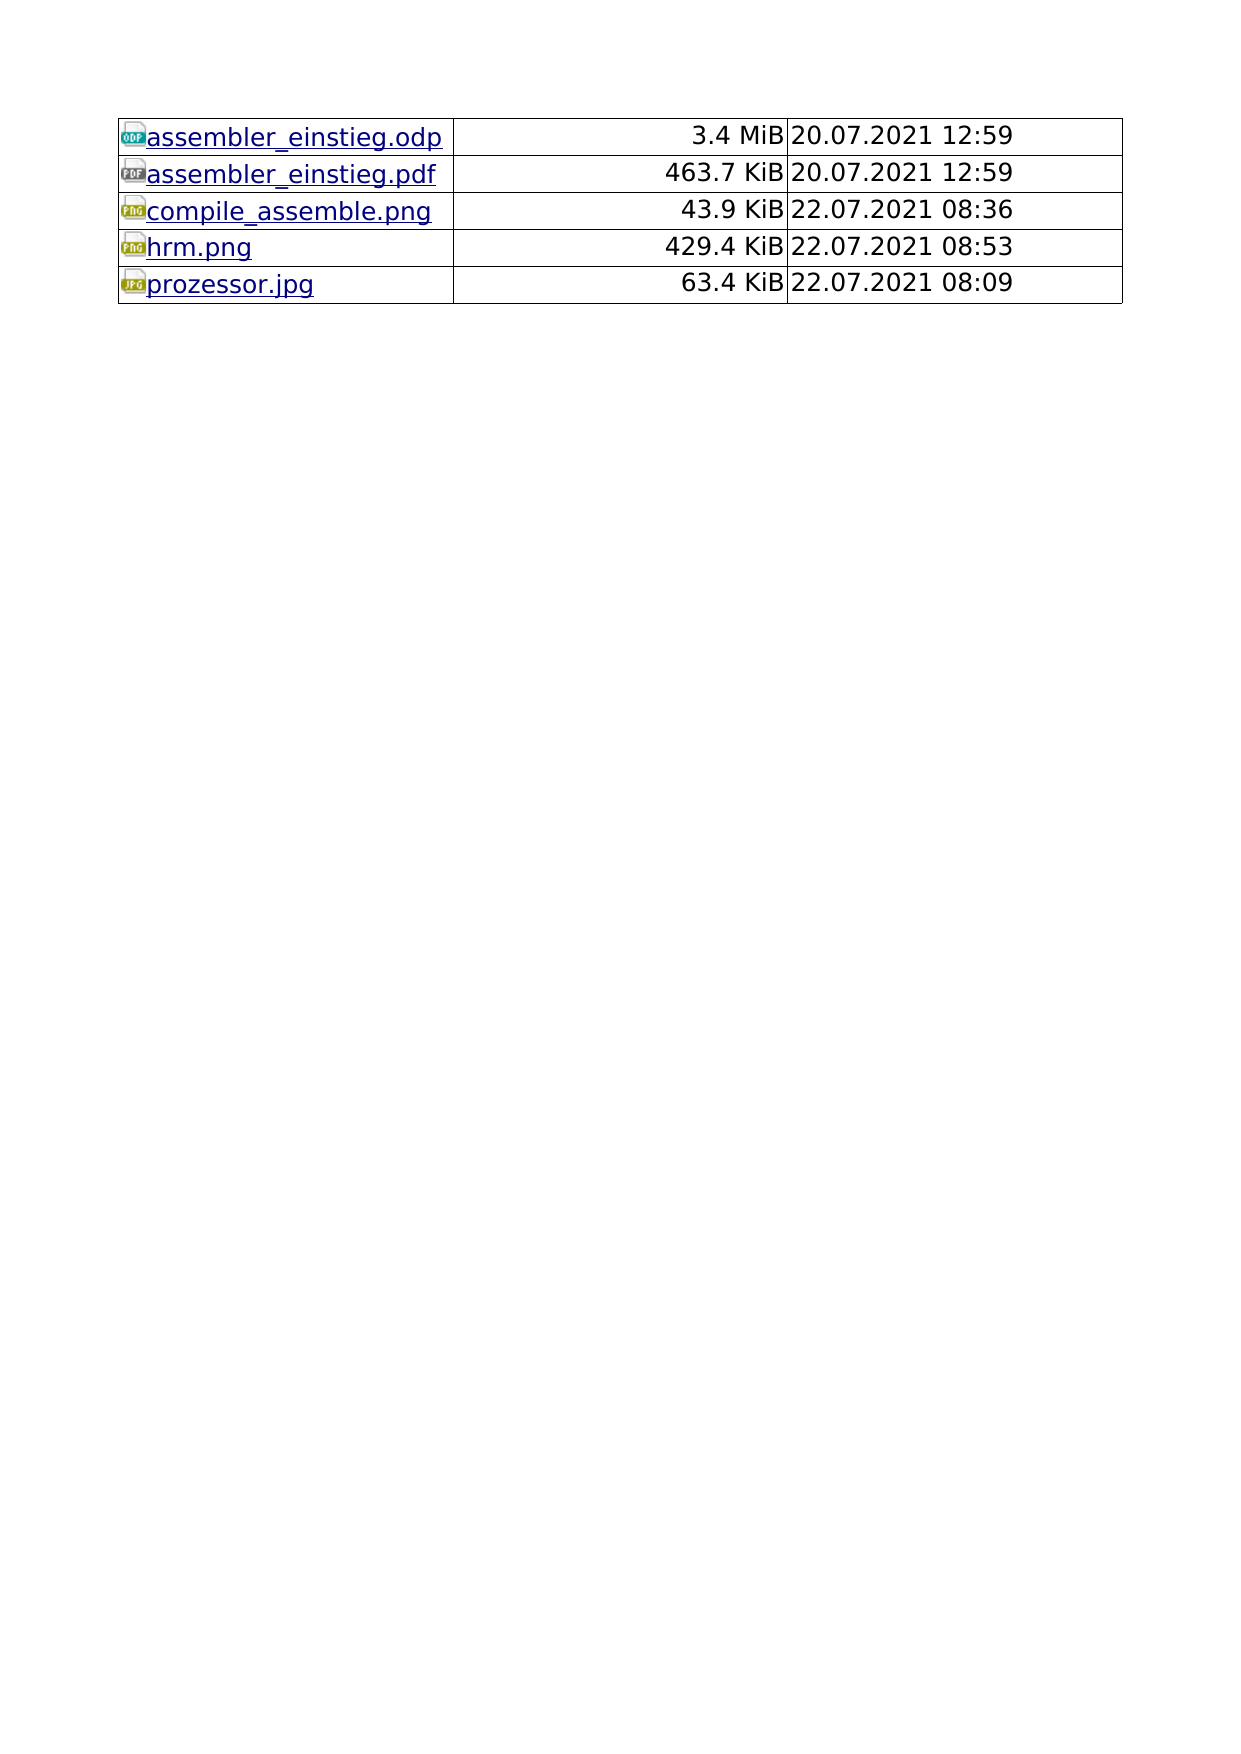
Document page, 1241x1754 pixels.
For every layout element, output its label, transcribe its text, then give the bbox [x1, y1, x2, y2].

table_cell compile_assemble.png [119, 193, 453, 229]
table_cell 20.07.2021 12:59 [788, 156, 1122, 192]
picture [121, 121, 147, 147]
picture [121, 268, 147, 294]
table_cell assembler_einstieg.odp [119, 119, 453, 155]
table_cell 20.07.2021 12:59 [788, 119, 1122, 155]
table_cell 429.4 KiB [454, 230, 787, 266]
table_cell 63.4 KiB [454, 267, 787, 302]
picture [121, 158, 147, 183]
table_cell 22.07.2021 08:36 [788, 193, 1122, 229]
table_cell 22.07.2021 08:09 [788, 267, 1122, 302]
table_cell assembler_einstieg.pdf [119, 156, 453, 192]
picture [121, 231, 147, 257]
table_cell 43.9 KiB [454, 193, 787, 229]
table_cell prozessor.jpg [119, 267, 453, 302]
table_cell 3.4 MiB [454, 119, 787, 155]
picture [121, 195, 147, 220]
table_cell hrm.png [119, 230, 453, 266]
table_cell 22.07.2021 08:53 [788, 230, 1122, 266]
table_cell 463.7 KiB [454, 156, 787, 192]
